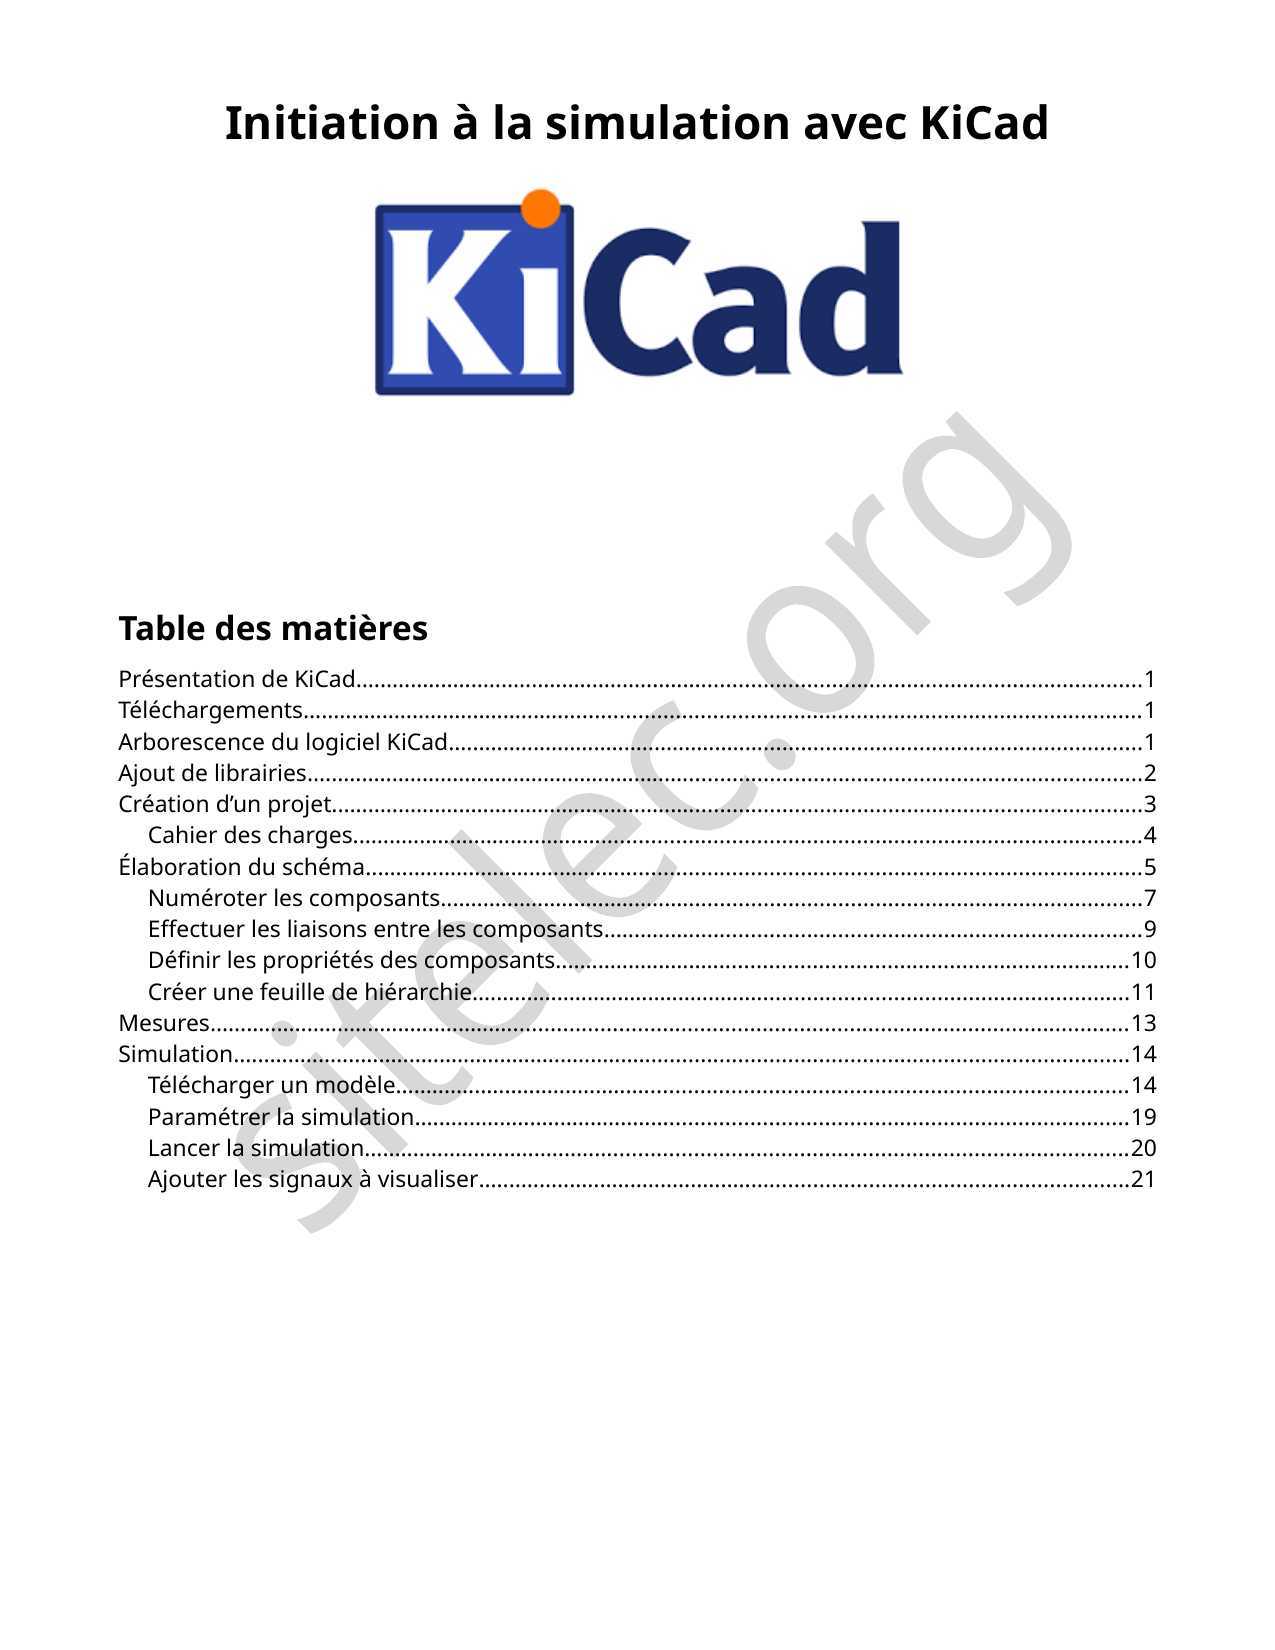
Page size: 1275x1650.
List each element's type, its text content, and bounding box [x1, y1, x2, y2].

subtitle [845, 605, 1157, 651]
text Téléchargements 1 [118, 694, 1157, 726]
text Ajout de librairies 2 [651, 757, 1157, 788]
text Numéroter les composants 7 [148, 882, 516, 913]
text Mesures 13 [459, 1007, 521, 1025]
text Effectuer les liaisons entre les composants 9 [148, 913, 547, 944]
text Présentation de KiCad 1 [863, 663, 1157, 694]
text Créer une feuille de hiérarchie 11 [461, 976, 1157, 1007]
text Créer une feuille de hiérarchie 11 [148, 976, 428, 1007]
text Présentation de KiCad 1 [778, 663, 855, 694]
text Définir les propriétés des composants 10 [492, 944, 1157, 976]
text Télécharger un modèle 14 [417, 1069, 459, 1084]
text Effectuer les liaisons entre les composants 9 [547, 913, 1157, 944]
picture [363, 179, 912, 403]
text Création d’un projet 3 [669, 788, 738, 810]
text Mesures 13 [118, 1007, 341, 1038]
text Numéroter les composants 7 [588, 882, 647, 897]
text Ajouter les signaux à visualiser 21 [358, 1163, 1157, 1194]
text Télécharger un modèle 14 [455, 1069, 1157, 1101]
text Simulation 14 [386, 1038, 1157, 1069]
text Ajout de librairies 2 [118, 757, 641, 788]
text Télécharger un modèle 14 [335, 1069, 421, 1101]
text Définir les propriétés des composants 10 [433, 944, 486, 976]
text Élaboration du schéma 5 [118, 851, 485, 882]
text Arborescence du logiciel KiCad 1 [650, 726, 1157, 757]
text Paramétrer la simulation 19 [259, 1101, 367, 1132]
text Lancer la simulation 20 [254, 1132, 1157, 1163]
text Arborescence du logiciel KiCad 1 [118, 726, 639, 757]
text Élaboration du schéma 5 [587, 851, 1157, 882]
text Simulation 14 [118, 1038, 387, 1069]
text Numéroter les composants 7 [516, 882, 595, 913]
text Numéroter les composants 7 [640, 882, 1157, 913]
text Mesures 13 [517, 1007, 1157, 1038]
text Télécharger un modèle 14 [148, 1069, 336, 1101]
text Paramétrer la simulation 19 [148, 1101, 264, 1132]
text Paramétrer la simulation 19 [367, 1101, 1157, 1132]
subtitle [766, 605, 852, 651]
text Cahier des charges 4 [148, 819, 547, 851]
text Création d’un projet 3 [118, 788, 671, 819]
text Ajouter les signaux à visualiser 21 [148, 1163, 342, 1194]
text Élaboration du schéma 5 [485, 851, 558, 882]
text Cahier des charges 4 [617, 819, 1157, 851]
text Création d’un projet 3 [738, 788, 1157, 819]
text Initiation à la simulation avec KiCad [118, 90, 1157, 153]
text Lancer la simulation 20 [148, 1132, 240, 1163]
text Définir les propriétés des composants 10 [148, 944, 421, 976]
text Présentation de KiCad 1 [118, 663, 777, 694]
text Mesures 13 [370, 1007, 461, 1038]
subtitle Table des matières [118, 605, 758, 651]
text Cahier des charges 4 [561, 819, 614, 851]
